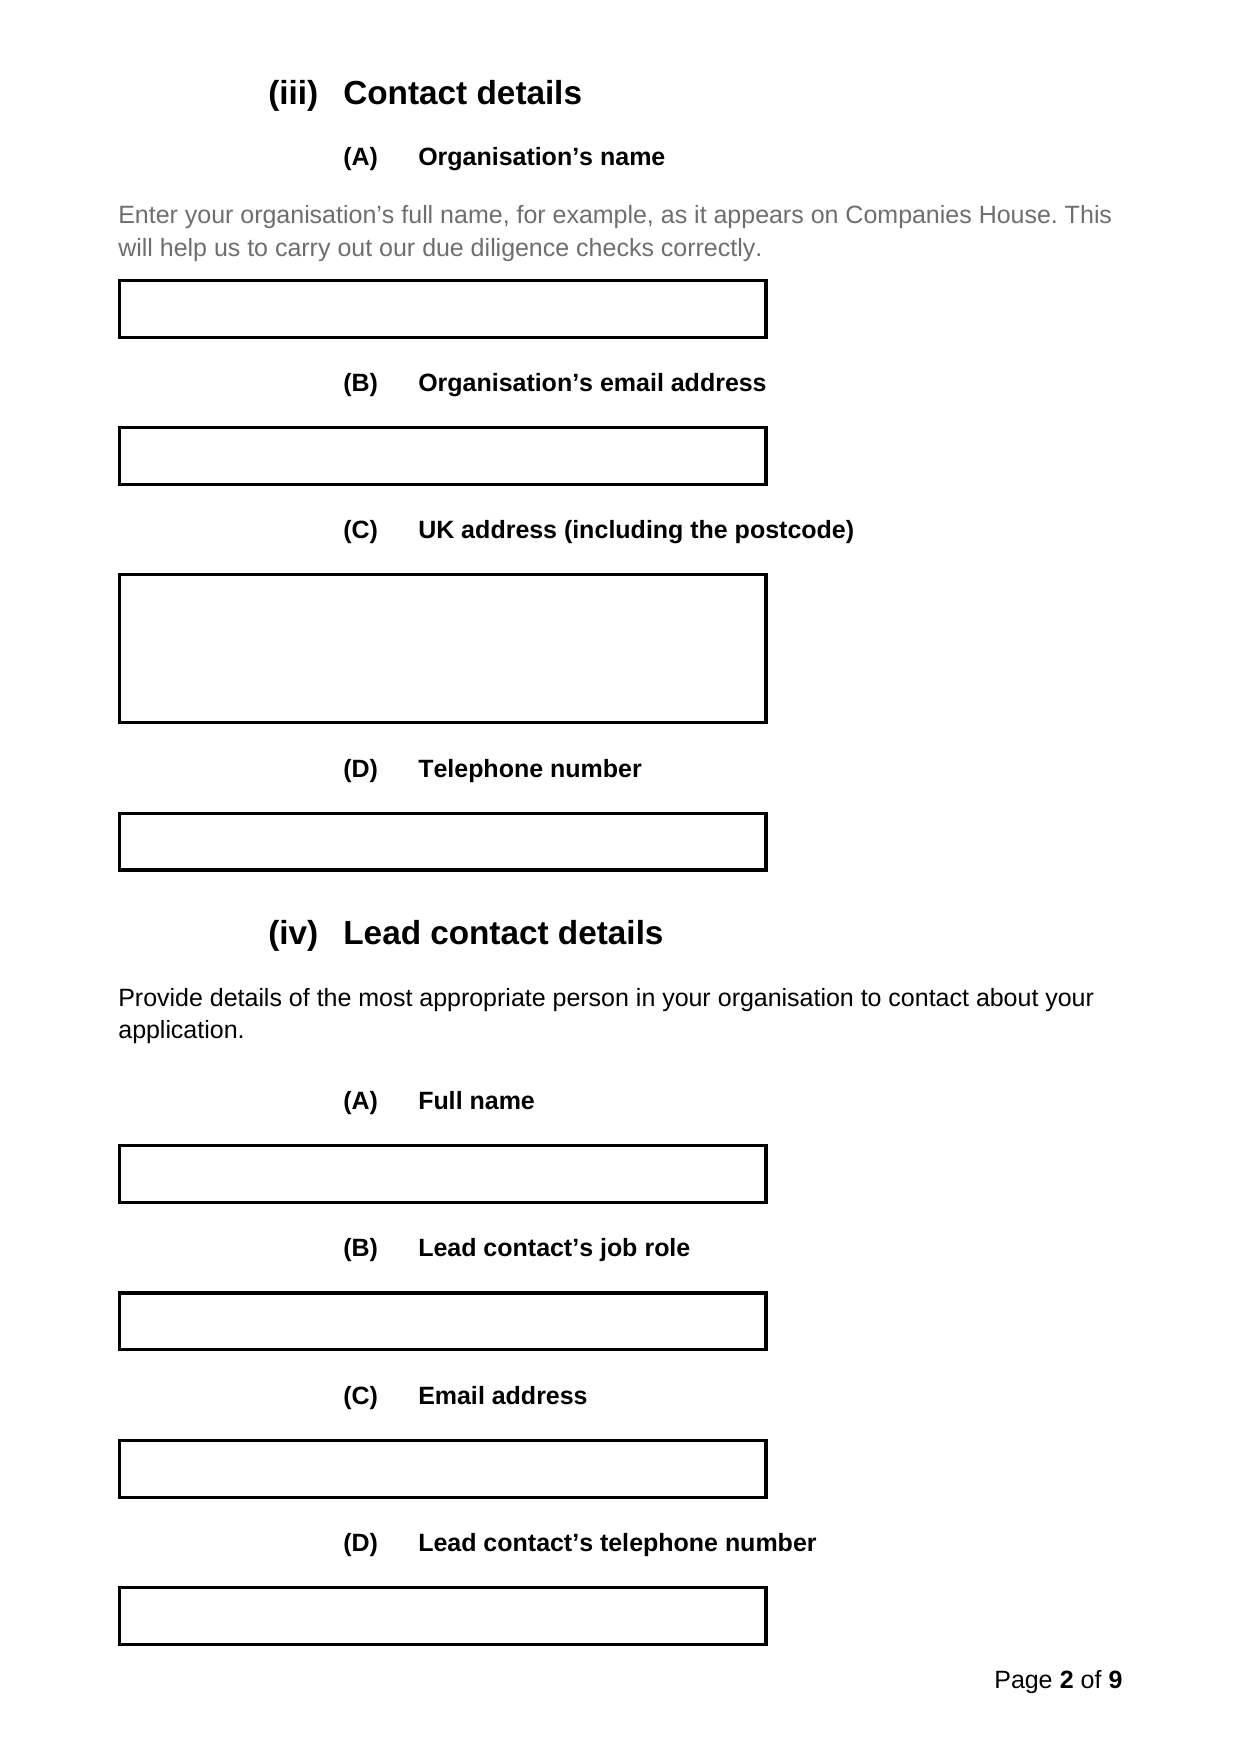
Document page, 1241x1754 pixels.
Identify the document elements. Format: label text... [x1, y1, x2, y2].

subtitle Email address [343, 1381, 1122, 1409]
subtitle Organisation’s email address [343, 368, 1122, 397]
subtitle Lead contact details [268, 913, 1122, 952]
subtitle Contact details [268, 73, 1122, 111]
subtitle Full name [343, 1086, 1122, 1115]
subtitle Lead contact’s job role [343, 1233, 1122, 1262]
subtitle Lead contact’s telephone number [343, 1528, 1122, 1557]
text Provide details of the most appropriate person in your organisation to contact about your application. [118, 982, 1122, 1044]
text Enter your organisation’s full name, for example, as it appears on Companies House. This will help us to carry out our due diligence checks correctly. [118, 200, 1122, 262]
subtitle Organisation’s name [343, 142, 1122, 171]
subtitle UK address (including the postcode) [343, 515, 1122, 544]
subtitle Telephone number [343, 753, 1122, 782]
